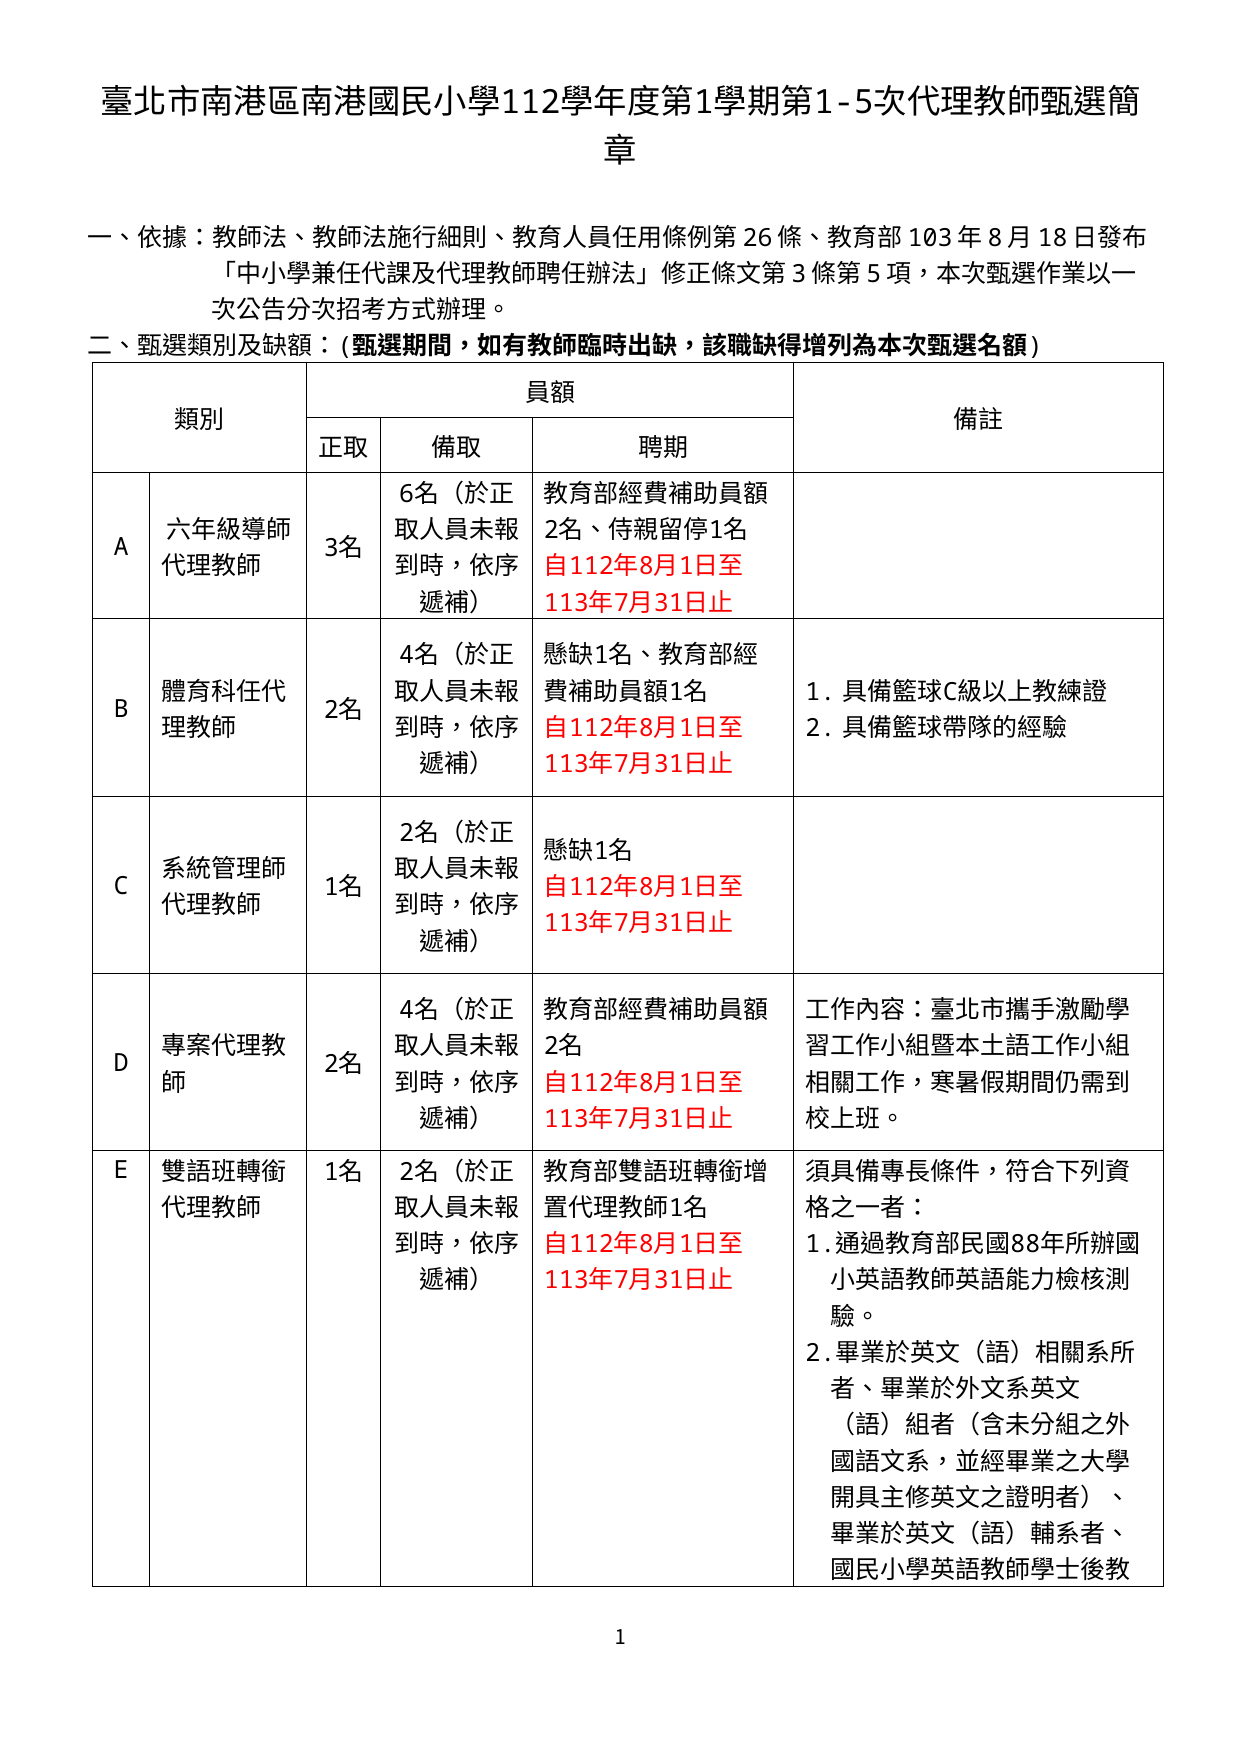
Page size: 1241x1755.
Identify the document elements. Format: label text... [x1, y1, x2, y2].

table_cell 懸缺1名、教育部經費補助員額1名 自112年8月1日至113年7月31日止 [533, 619, 793, 796]
table_cell 2名（於正取人員未報到時，依序遞補） [381, 797, 532, 973]
table_cell [794, 797, 1163, 973]
table_cell 須具備專長條件，符合下列資格之一者： 1.通過教育部民國88年所辦國小英語教師英語能力檢核測驗。 2.畢業於英文（語）相關系所者、畢業於外文系英文（語）組者（含未分組之外國語文系，並經畢業之大學開具主修英文之證明者）、畢業於英文（語）輔系者、國民小學英語教師學士後教 [794, 1151, 1163, 1586]
text 一、依據：教師法、教師法施行細則、教育人員任用條例第26條、教育部103年8月18日發布「中小學兼任代課及代理教師聘任辦法」修正條文第3條第5項，本次甄選作業以一次公告分次招考方式辦理。 [87, 217, 1152, 326]
table_header 備註 [794, 363, 1163, 472]
table_cell 教育部雙語班轉銜增置代理教師1名 自112年8月1日至113年7月31日止 [533, 1151, 793, 1586]
text 二、甄選類別及缺額：(甄選期間，如有教師臨時出缺，該職缺得增列為本次甄選名額) [87, 326, 1152, 362]
table_cell 4名（於正取人員未報到時，依序遞補） [381, 619, 532, 796]
table_cell 系統管理師代理教師 [150, 797, 306, 973]
table_cell 備取 [381, 418, 532, 472]
table_cell 體育科任代理教師 [150, 619, 306, 796]
table_cell 6名（於正取人員未報到時，依序遞補） [381, 473, 532, 618]
table_cell 1名 [307, 1151, 380, 1586]
table_cell 工作內容：臺北市攜手激勵學習工作小組暨本土語工作小組相關工作，寒暑假期間仍需到校上班。 [794, 974, 1163, 1150]
table_cell 3名 [307, 473, 380, 618]
table_cell 4名（於正取人員未報到時，依序遞補） [381, 974, 532, 1150]
table_cell 教育部經費補助員額2名 自112年8月1日至113年7月31日止 [533, 974, 793, 1150]
table_cell B [93, 619, 149, 796]
table_header 員額 [307, 363, 793, 417]
table_cell 2名（於正取人員未報到時，依序遞補） [381, 1151, 532, 1586]
table_cell 2名 [307, 619, 380, 796]
table_cell 六年級導師 代理教師 [150, 473, 306, 618]
table_cell 聘期 [533, 418, 793, 472]
table_cell C [93, 797, 149, 973]
table_cell 懸缺1名 自112年8月1日至113年7月31日止 [533, 797, 793, 973]
table_cell 2名 [307, 974, 380, 1150]
table_cell [794, 473, 1163, 618]
table_cell 1名 [307, 797, 380, 973]
table_cell A [93, 473, 149, 618]
table_cell 正取 [307, 418, 380, 472]
table_cell 雙語班轉銜代理教師 [150, 1151, 306, 1586]
table_cell 教育部經費補助員額2名、侍親留停1名 自112年8月1日至113年7月31日止 [533, 473, 793, 618]
table_cell 專案代理教師 [150, 974, 306, 1150]
text 臺北市南港區南港國民小學112學年度第1學期第1-5次代理教師甄選簡章 [89, 75, 1152, 217]
table_cell D [93, 974, 149, 1150]
table_cell E [93, 1151, 149, 1586]
table_header 類別 [93, 363, 306, 472]
table_cell 具備籃球C級以上教練證 具備籃球帶隊的經驗 [794, 619, 1163, 796]
